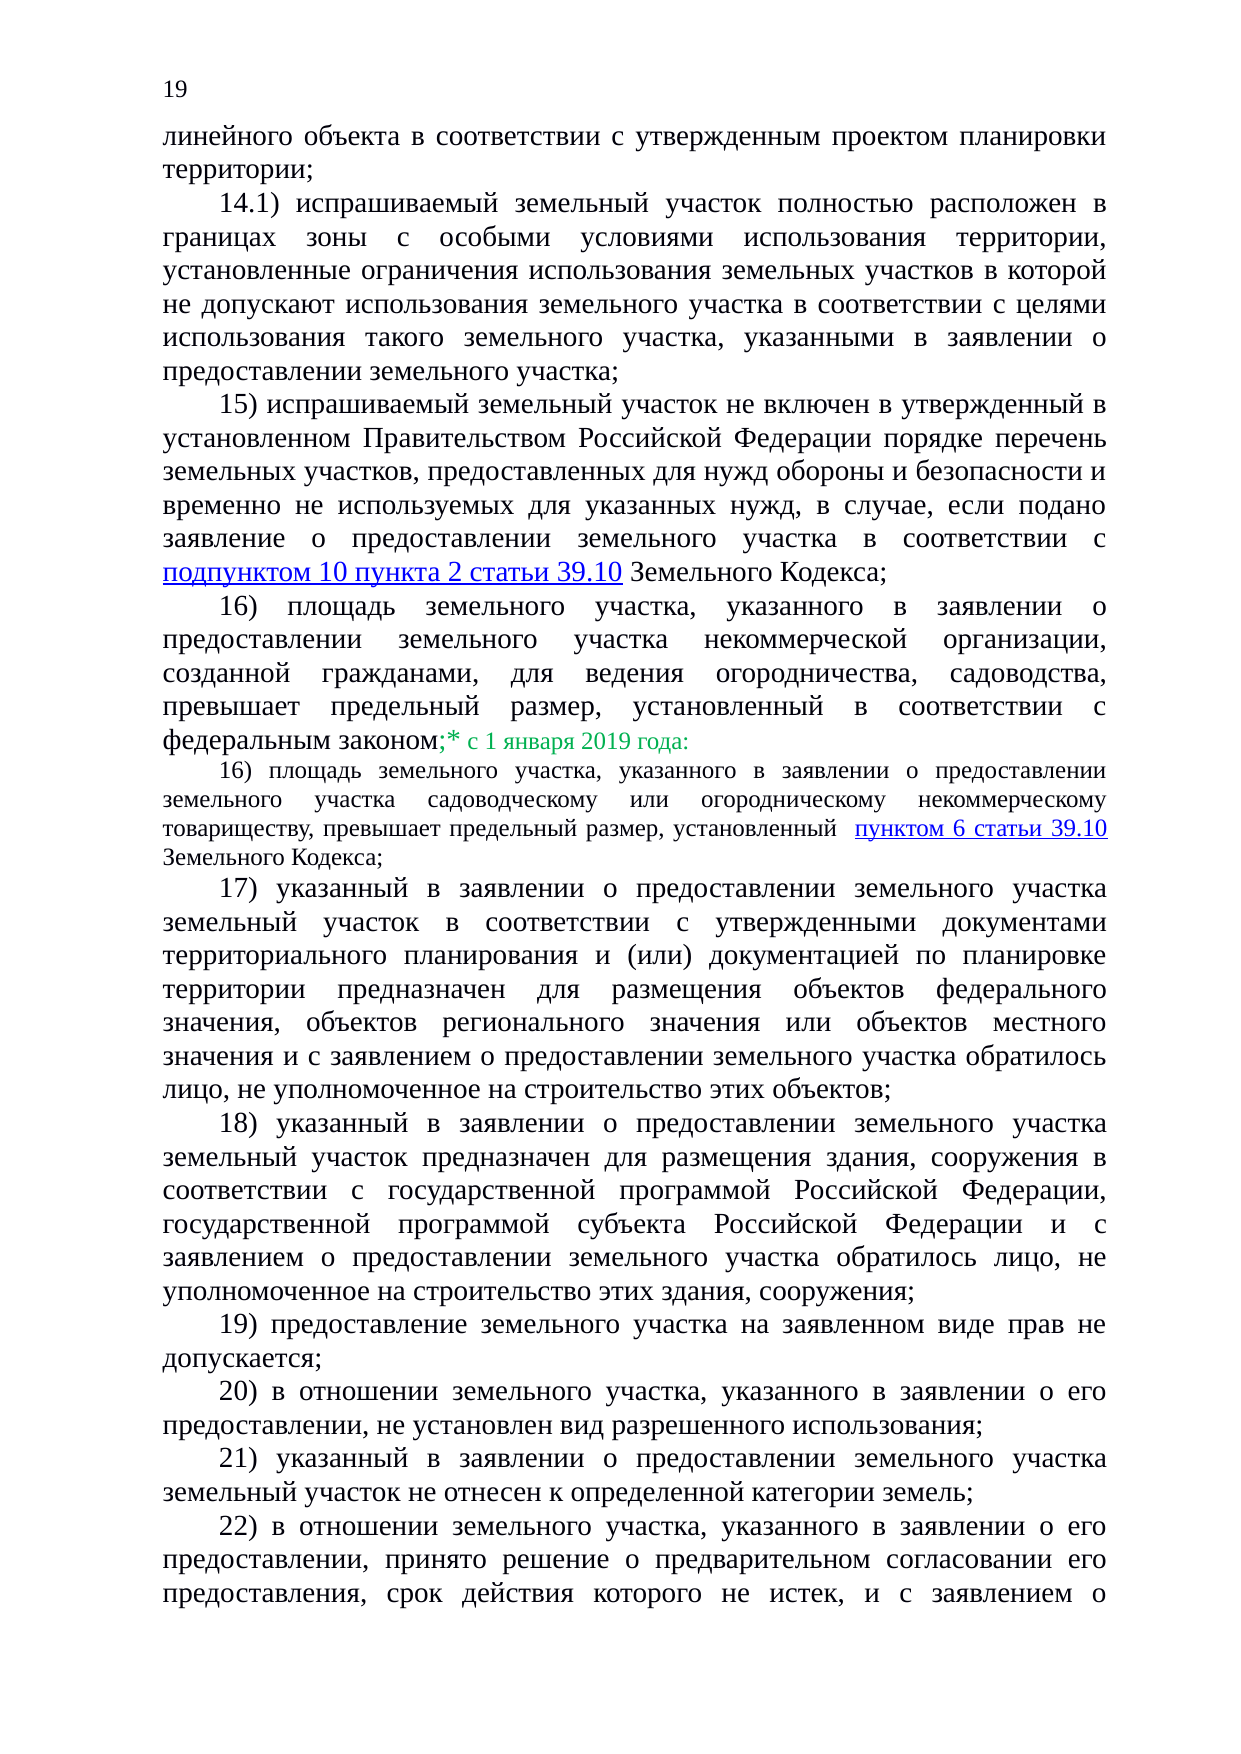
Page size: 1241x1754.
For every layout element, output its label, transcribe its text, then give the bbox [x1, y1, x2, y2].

text 19) предоставление земельного участка на заявленном виде прав не допускается; [162, 1306, 1107, 1373]
text 18) указанный в заявлении о предоставлении земельного участка земельный участок предназначен для размещения здания, сооружения в соответствии с государственной программой Российской Федерации, государственной программой субъекта Российской Федерации и с заявлением о предоставлении земельного участка обратилось лицо, не уполномоченное на строительство этих здания, сооружения; [162, 1105, 1107, 1306]
text 20) в отношении земельного участка, указанного в заявлении о его предоставлении, не установлен вид разрешенного использования; [162, 1373, 1107, 1441]
text 21) указанный в заявлении о предоставлении земельного участка земельный участок не отнесен к определенной категории земель; [162, 1441, 1107, 1508]
text 17) указанный в заявлении о предоставлении земельного участка земельный участок в соответствии с утвержденными документами территориального планирования и (или) документацией по планировке территории предназначен для размещения объектов федерального значения, объектов регионального значения или объектов местного значения и с заявлением о предоставлении земельного участка обратилось лицо, не уполномоченное на строительство этих объектов; [162, 870, 1107, 1105]
text 16) площадь земельного участка, указанного в заявлении о предоставлении земельного участка некоммерческой организации, созданной гражданами, для ведения огородничества, садоводства, превышает предельный размер, установленный в соответствии с федеральным законом;* с 1 января 2019 года: [162, 588, 1107, 755]
text 16) площадь земельного участка, указанного в заявлении о предоставлении земельного участка садоводческому или огородническому некоммерческому товариществу, превышает предельный размер, установленный пунктом 6 статьи 39.10 Земельного Кодекса; [162, 755, 1107, 870]
text 14.1) испрашиваемый земельный участок полностью расположен в границах зоны с особыми условиями использования территории, установленные ограничения использования земельных участков в которой не допускают использования земельного участка в соответствии с целями использования такого земельного участка, указанными в заявлении о предоставлении земельного участка; [162, 185, 1107, 386]
text 22) в отношении земельного участка, указанного в заявлении о его предоставлении, принято решение о предварительном согласовании его предоставления, срок действия которого не истек, и с заявлением о [162, 1508, 1107, 1608]
text линейного объекта в соответствии с утвержденным проектом планировки территории; [162, 118, 1107, 185]
text 15) испрашиваемый земельный участок не включен в утвержденный в установленном Правительством Российской Федерации порядке перечень земельных участков, предоставленных для нужд обороны и безопасности и временно не используемых для указанных нужд, в случае, если подано заявление о предоставлении земельного участка в соответствии с подпунктом 10 пункта 2 статьи 39.10 Земельного Кодекса; [162, 386, 1107, 588]
